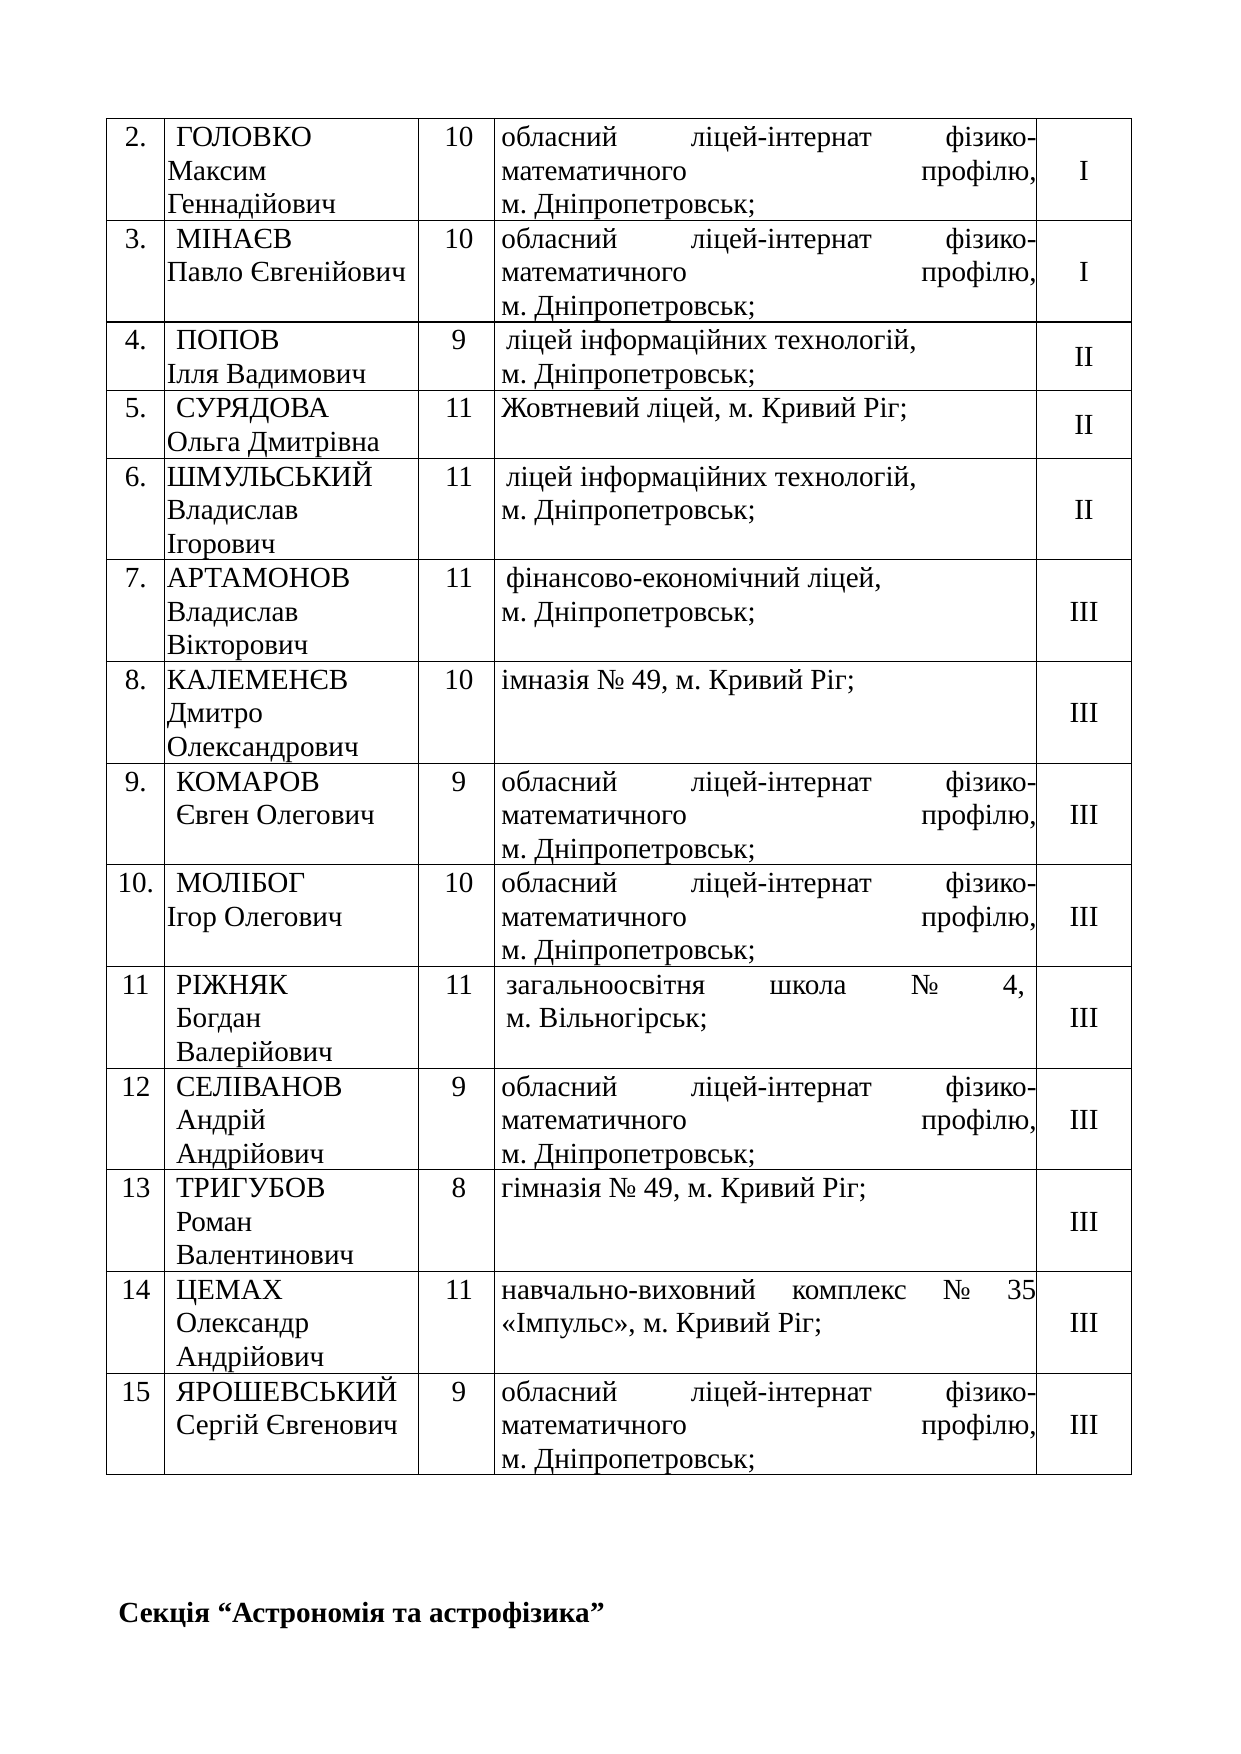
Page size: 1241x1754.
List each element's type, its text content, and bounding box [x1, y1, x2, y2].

table_cell І [1037, 119, 1131, 220]
table_cell КАЛЕМЕНЄВ Дмитро Олександрович [165, 662, 418, 763]
table_cell СЕЛІВАНОВ Андрій Андрійович [165, 1069, 418, 1169]
table_cell ШМУЛЬСЬКИЙ Владислав Ігорович [165, 459, 418, 559]
table_cell 10 [419, 119, 494, 220]
table_cell фінансово-економічний ліцей, м. Дніпропетровськ; [495, 560, 1036, 661]
table_cell 10 [419, 865, 494, 966]
table_cell 12 [107, 1069, 164, 1169]
table_cell 7. [107, 560, 164, 661]
table_cell 5. [107, 391, 164, 458]
table_cell ліцей інформаційних технологій, м. Дніпропетровськ; [495, 323, 1036, 389]
table_cell обласний ліцей-інтернат фізико-математичного профілю, м. Дніпропетровськ; [495, 1374, 1036, 1474]
table_cell СУРЯДОВА Ольга Дмитрівна [165, 391, 418, 458]
table_cell обласний ліцей-інтернат фізико-математичного профілю, м. Дніпропетровськ; [495, 119, 1036, 220]
table_cell 13 [107, 1170, 164, 1271]
table_cell РІЖНЯК Богдан Валерійович [165, 967, 418, 1068]
table_cell 9 [419, 764, 494, 864]
table_cell 10 [419, 221, 494, 321]
table_cell обласний ліцей-інтернат фізико-математичного профілю, м. Дніпропетровськ; [495, 221, 1036, 321]
table_cell 2. [107, 119, 164, 220]
table_cell ІІІ [1037, 1069, 1131, 1169]
table_cell 9 [419, 323, 494, 389]
table_cell ПОПОВ Ілля Вадимович [165, 323, 418, 389]
table_cell ЦЕМАХ Олександр Андрійович [165, 1272, 418, 1373]
table_cell ІІ [1037, 391, 1131, 458]
table_cell 6. [107, 459, 164, 559]
table_cell ІІІ [1037, 1374, 1131, 1474]
table_cell 14 [107, 1272, 164, 1373]
table_cell 8 [419, 1170, 494, 1271]
table_cell 11 [419, 560, 494, 661]
table_cell ІІІ [1037, 662, 1131, 763]
table_cell 11 [419, 967, 494, 1068]
table_cell 11 [419, 459, 494, 559]
table_cell ІІІ [1037, 865, 1131, 966]
table_cell ГОЛОВКО Максим Геннадійович [165, 119, 418, 220]
table_cell імназія № 49, м. Кривий Ріг; [495, 662, 1036, 763]
table_cell загальноосвітня школа № 4, м. Вільногірськ; [495, 967, 1036, 1068]
table_cell МІНАЄВ Павло Євгенійович [165, 221, 418, 321]
table_cell 9 [419, 1374, 494, 1474]
table_cell МОЛІБОГ Ігор Олегович [165, 865, 418, 966]
table_cell ІІІ [1037, 560, 1131, 661]
table_cell гімназія № 49, м. Кривий Ріг; [495, 1170, 1036, 1271]
table_cell обласний ліцей-інтернат фізико-математичного профілю, м. Дніпропетровськ; [495, 865, 1036, 966]
table_cell ІІ [1037, 459, 1131, 559]
table_cell навчально-виховний комплекс № 35 «Імпульс», м. Кривий Ріг; [495, 1272, 1036, 1373]
table_cell ІІІ [1037, 764, 1131, 864]
table_cell 11 [419, 1272, 494, 1373]
table_cell 9 [419, 1069, 494, 1169]
table_cell ІІІ [1037, 1272, 1131, 1373]
table_cell 11 [419, 391, 494, 458]
table_cell ТРИГУБОВ Роман Валентинович [165, 1170, 418, 1271]
table_cell 9. [107, 764, 164, 864]
table_cell 11 [107, 967, 164, 1068]
table_cell ІІ [1037, 323, 1131, 389]
table_cell Жовтневий ліцей, м. Кривий Ріг; [495, 391, 1036, 458]
table_cell 15 [107, 1374, 164, 1474]
table_cell 4. [107, 323, 164, 389]
table_cell обласний ліцей-інтернат фізико-математичного профілю, м. Дніпропетровськ; [495, 764, 1036, 864]
table_cell ліцей інформаційних технологій, м. Дніпропетровськ; [495, 459, 1036, 559]
table_cell КОМАРОВ Євген Олегович [165, 764, 418, 864]
table_cell ІІІ [1037, 1170, 1131, 1271]
table_cell ІІІ [1037, 967, 1131, 1068]
table_cell ЯРОШЕВСЬКИЙ Сергій Євгенович [165, 1374, 418, 1474]
table_cell 3. [107, 221, 164, 321]
table_cell І [1037, 221, 1131, 321]
table_cell АРТАМОНОВ Владислав Вікторович [165, 560, 418, 661]
table_cell обласний ліцей-інтернат фізико-математичного профілю, м. Дніпропетровськ; [495, 1069, 1036, 1169]
table_cell 8. [107, 662, 164, 763]
text Секція “Астрономія та астрофізикаˮ [118, 1595, 1122, 1629]
table_cell 10 [419, 662, 494, 763]
table_cell 10. [107, 865, 164, 966]
